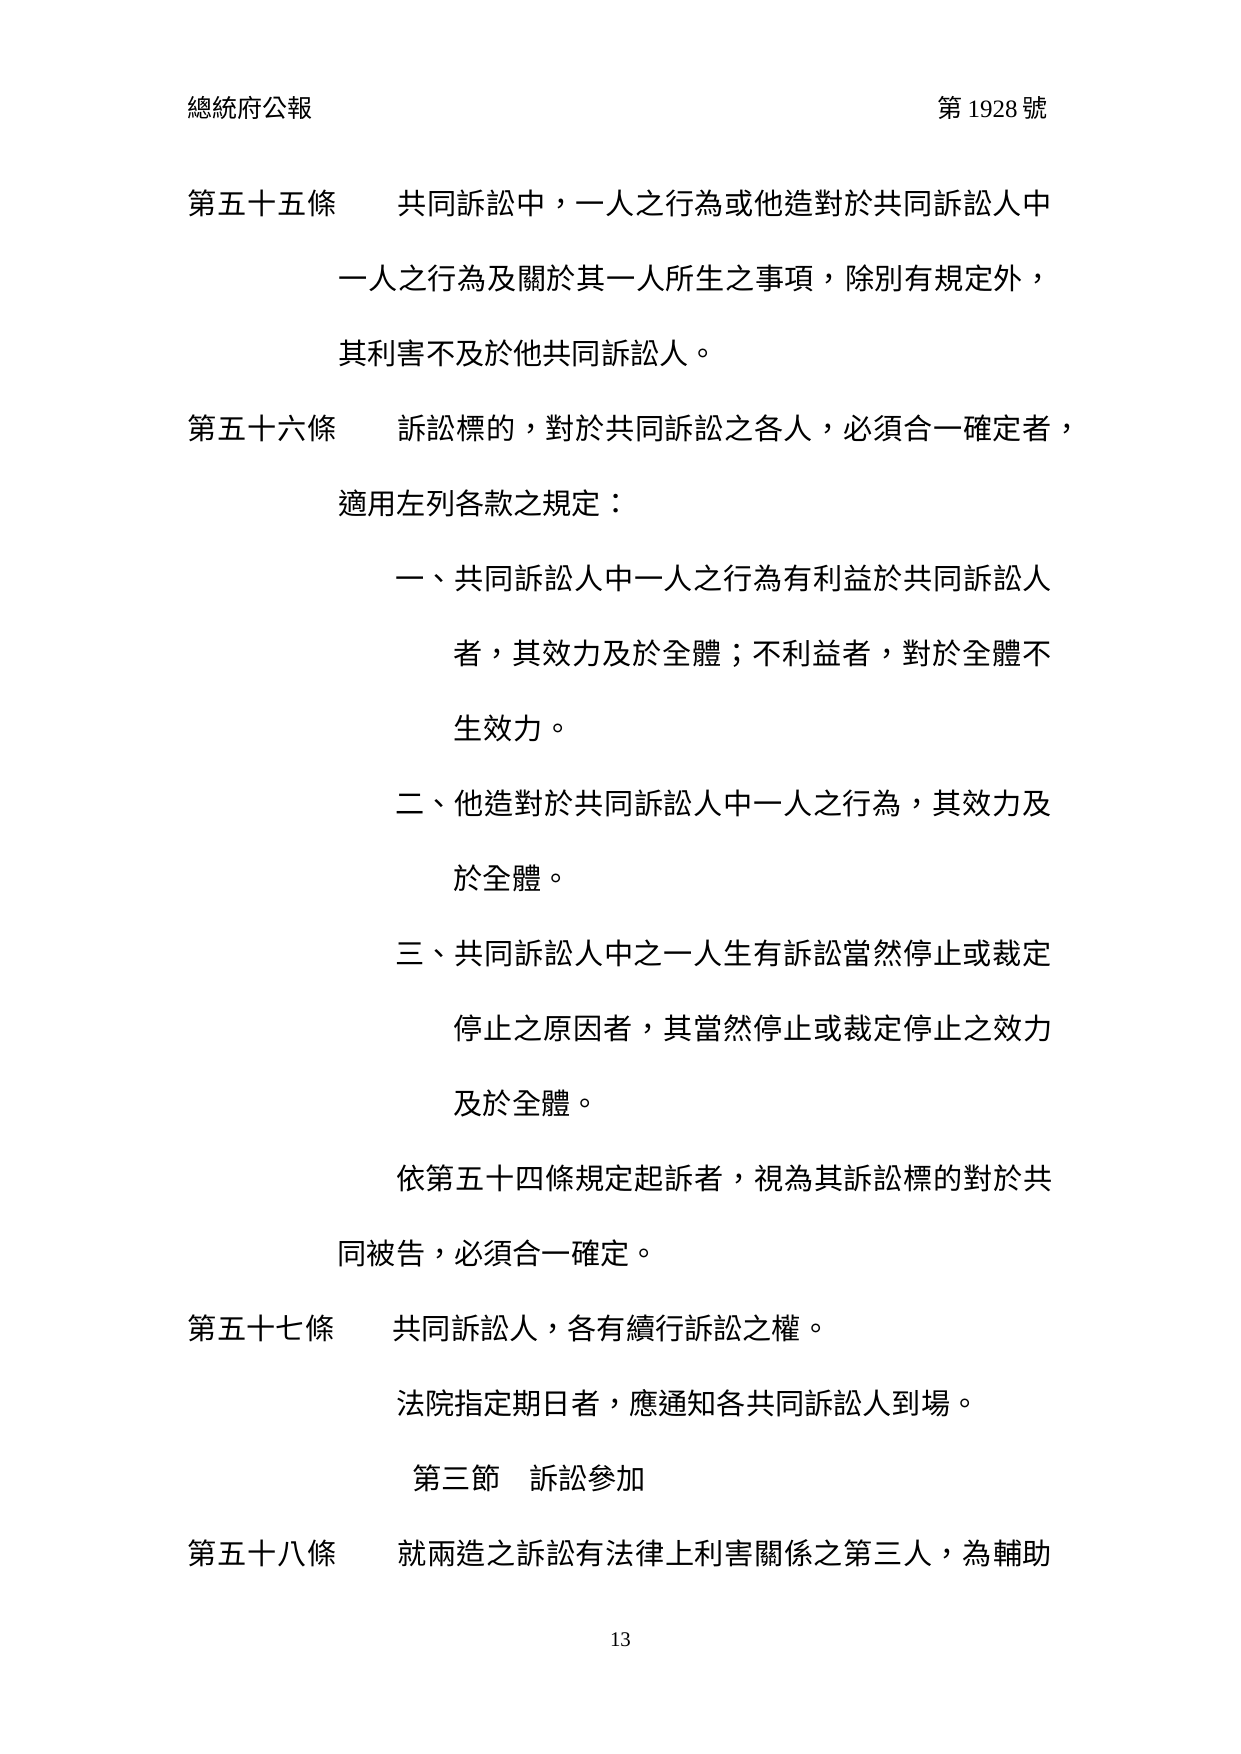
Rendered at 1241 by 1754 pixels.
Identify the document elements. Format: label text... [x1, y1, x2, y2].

text 第五十五條 共同訴訟中，一人之行為或他造對於共同訴訟人中一人之行為及關於其一人所生之事項，除別有規定外，其利害不及於他共同訴訟人。 [187, 164, 1053, 389]
text 第三節 訴訟參加 [412, 1439, 1053, 1514]
text 一、共同訴訟人中一人之行為有利益於共同訴訟人者，其效力及於全體；不利益者，對於全體不生效力。 [395, 539, 1053, 764]
text 第五十七條 共同訴訟人，各有續行訴訟之權。 [187, 1289, 1053, 1364]
text 第五十六條 訴訟標的，對於共同訴訟之各人，必須合一確定者，適用左列各款之規定： [187, 389, 1053, 539]
text 法院指定期日者，應通知各共同訴訟人到場。 [337, 1364, 1053, 1439]
text 二、他造對於共同訴訟人中一人之行為，其效力及於全體。 [395, 764, 1053, 914]
text 依第五十四條規定起訴者，視為其訴訟標的對於共同被告，必須合一確定。 [337, 1139, 1053, 1289]
text 第五十八條 就兩造之訴訟有法律上利害關係之第三人，為輔助 [187, 1514, 1053, 1589]
text 三、共同訴訟人中之一人生有訴訟當然停止或裁定停止之原因者，其當然停止或裁定停止之效力及於全體。 [395, 914, 1053, 1139]
